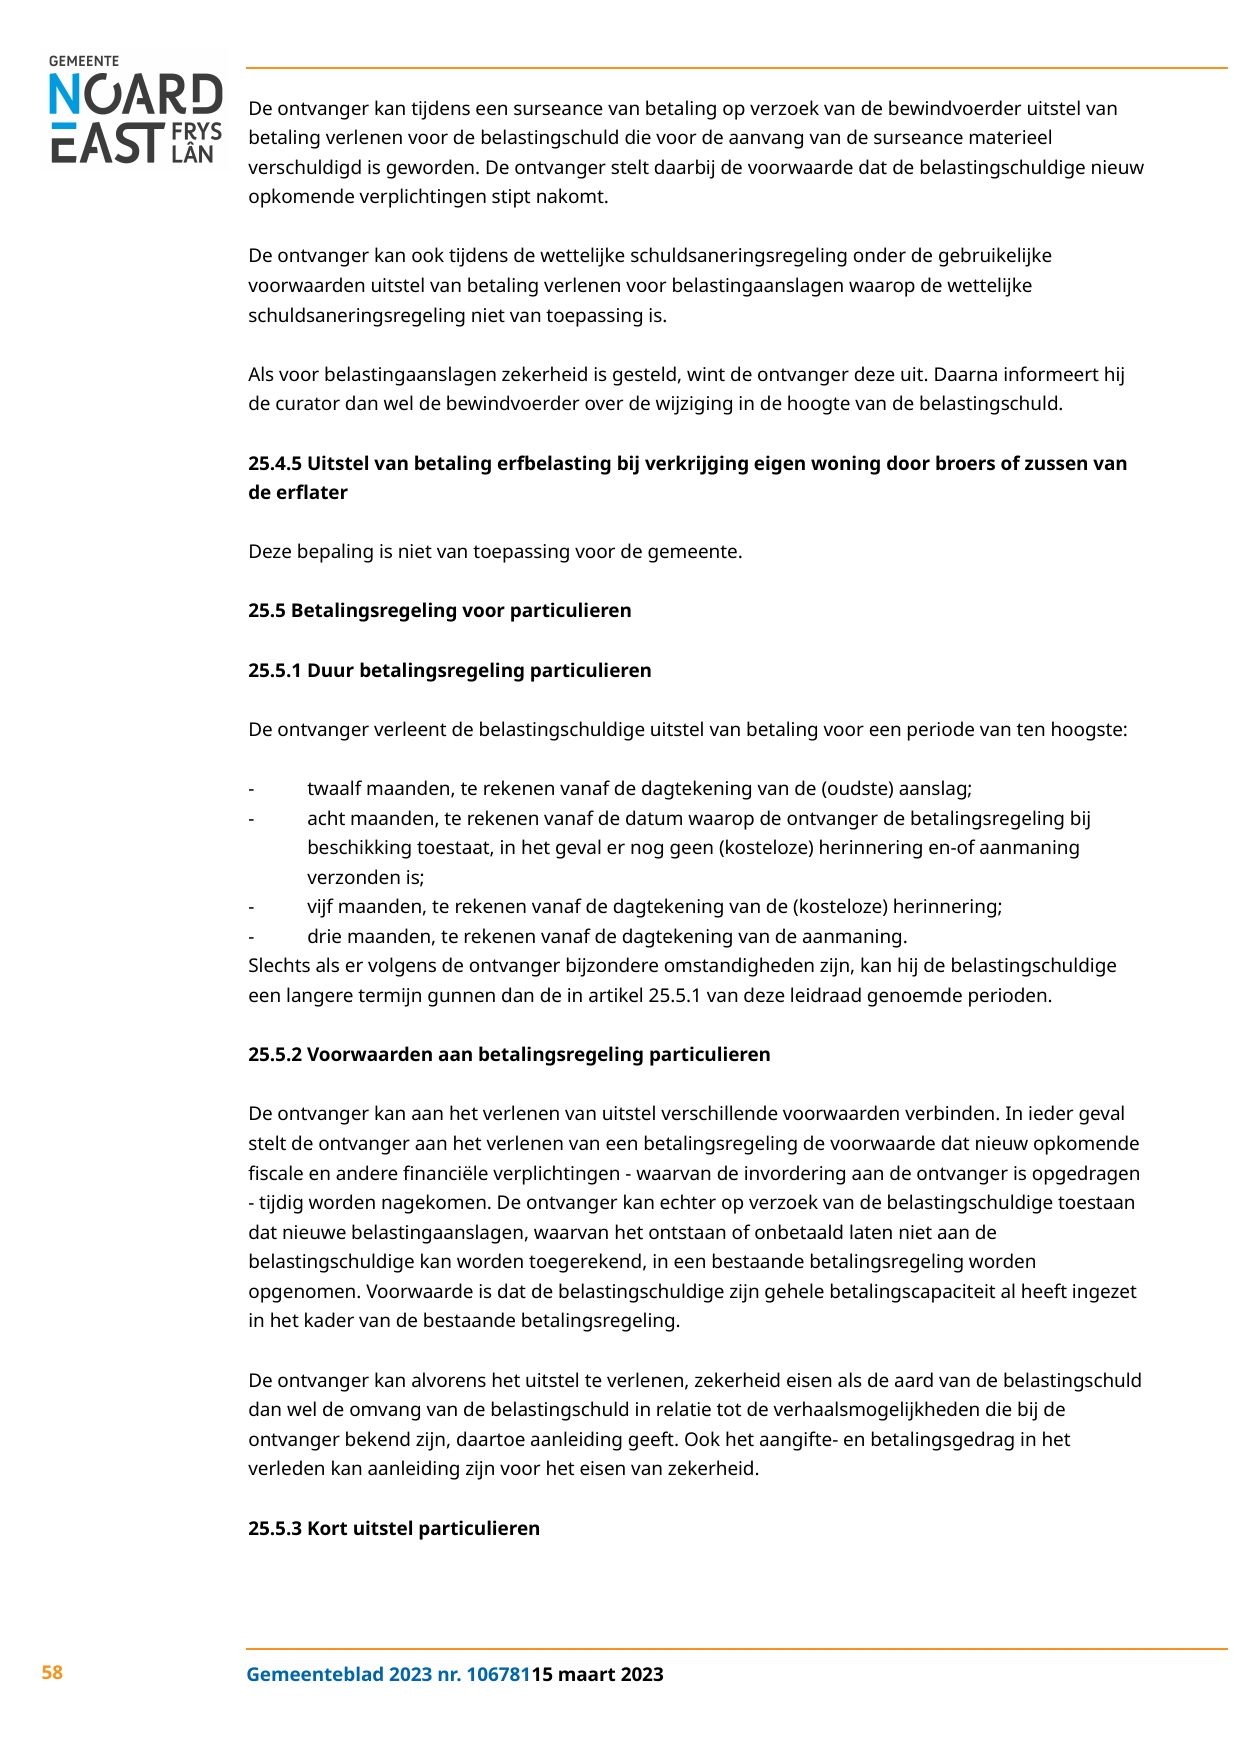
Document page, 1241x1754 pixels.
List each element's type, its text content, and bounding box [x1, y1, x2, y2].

text Deze bepaling is niet van toepassing voor de gemeente. [248, 538, 1152, 564]
list twaalf maanden, te rekenen vanaf de dagtekening van de (oudste) aanslag; [248, 775, 1152, 801]
text De ontvanger kan aan het verlenen van uitstel verschillende voorwaarden verbinden. In ieder geval stelt de ontvanger aan het verlenen van een betalingsregeling de voorwaarde dat nieuw opkomende fiscale en andere financiële verplichtingen - waarvan de invordering aan de ontvanger is opgedragen - tijdig worden nagekomen. De ontvanger kan echter op verzoek van de belastingschuldige toestaan dat nieuwe belastingaanslagen, waarvan het ontstaan of onbetaald laten niet aan de belastingschuldige kan worden toegerekend, in een bestaande betalingsregeling worden opgenomen. Voorwaarde is dat de belastingschuldige zijn gehele betalingscapaciteit al heeft ingezet in het kader van de bestaande betalingsregeling. [248, 1101, 1152, 1333]
text 25.5.3 Kort uitstel particulieren [248, 1515, 1152, 1541]
text 25.5.1 Duur betalingsregeling particulieren [248, 657, 1152, 683]
text De ontvanger kan ook tijdens de wettelijke schuldsaneringsregeling onder de gebruikelijke voorwaarden uitstel van betaling verlenen voor belastingaanslagen waarop de wettelijke schuldsaneringsregeling niet van toepassing is. [248, 243, 1152, 328]
text De ontvanger kan tijdens een surseance van betaling op verzoek van de bewindvoerder uitstel van betaling verlenen voor de belastingschuld die voor de aanvang van de surseance materieel verschuldigd is geworden. De ontvanger stelt daarbij de voorwaarde dat de belastingschuldige nieuw opkomende verplichtingen stipt nakomt. [248, 95, 1152, 209]
text Als voor belastingaanslagen zekerheid is gesteld, wint de ontvanger deze uit. Daarna informeert hij de curator dan wel de bewindvoerder over de wijziging in de hoogte van de belastingschuld. [248, 361, 1152, 416]
list acht maanden, te rekenen vanaf de datum waarop de ontvanger de betalingsregeling bij beschikking toestaat, in het geval er nog geen (kosteloze) herinnering en-of aanmaning verzonden is; [248, 805, 1152, 890]
text De ontvanger verleent de belastingschuldige uitstel van betaling voor een periode van ten hoogste: [248, 716, 1152, 742]
text Slechts als er volgens de ontvanger bijzondere omstandigheden zijn, kan hij de belastingschuldige een langere termijn gunnen dan de in artikel 25.5.1 van deze leidraad genoemde perioden. [248, 953, 1152, 1008]
picture [41, 47, 231, 172]
text 25.5.2 Voorwaarden aan betalingsregeling particulieren [248, 1041, 1152, 1067]
text De ontvanger kan alvorens het uitstel te verlenen, zekerheid eisen als de aard van de belastingschuld dan wel de omvang van de belastingschuld in relatie tot de verhaalsmogelijkheden die bij de ontvanger bekend zijn, daartoe aanleiding geeft. Ook het aangifte- en betalingsgedrag in het verleden kan aanleiding zijn voor het eisen van zekerheid. [248, 1367, 1152, 1481]
text 25.5 Betalingsregeling voor particulieren [248, 598, 1152, 623]
list drie maanden, te rekenen vanaf de dagtekening van de aanmaning. [248, 923, 1152, 949]
text 25.4.5 Uitstel van betaling erfbelasting bij verkrijging eigen woning door broers of zussen van de erflater [248, 450, 1152, 505]
list vijf maanden, te rekenen vanaf de dagtekening van de (kosteloze) herinnering; [248, 893, 1152, 919]
